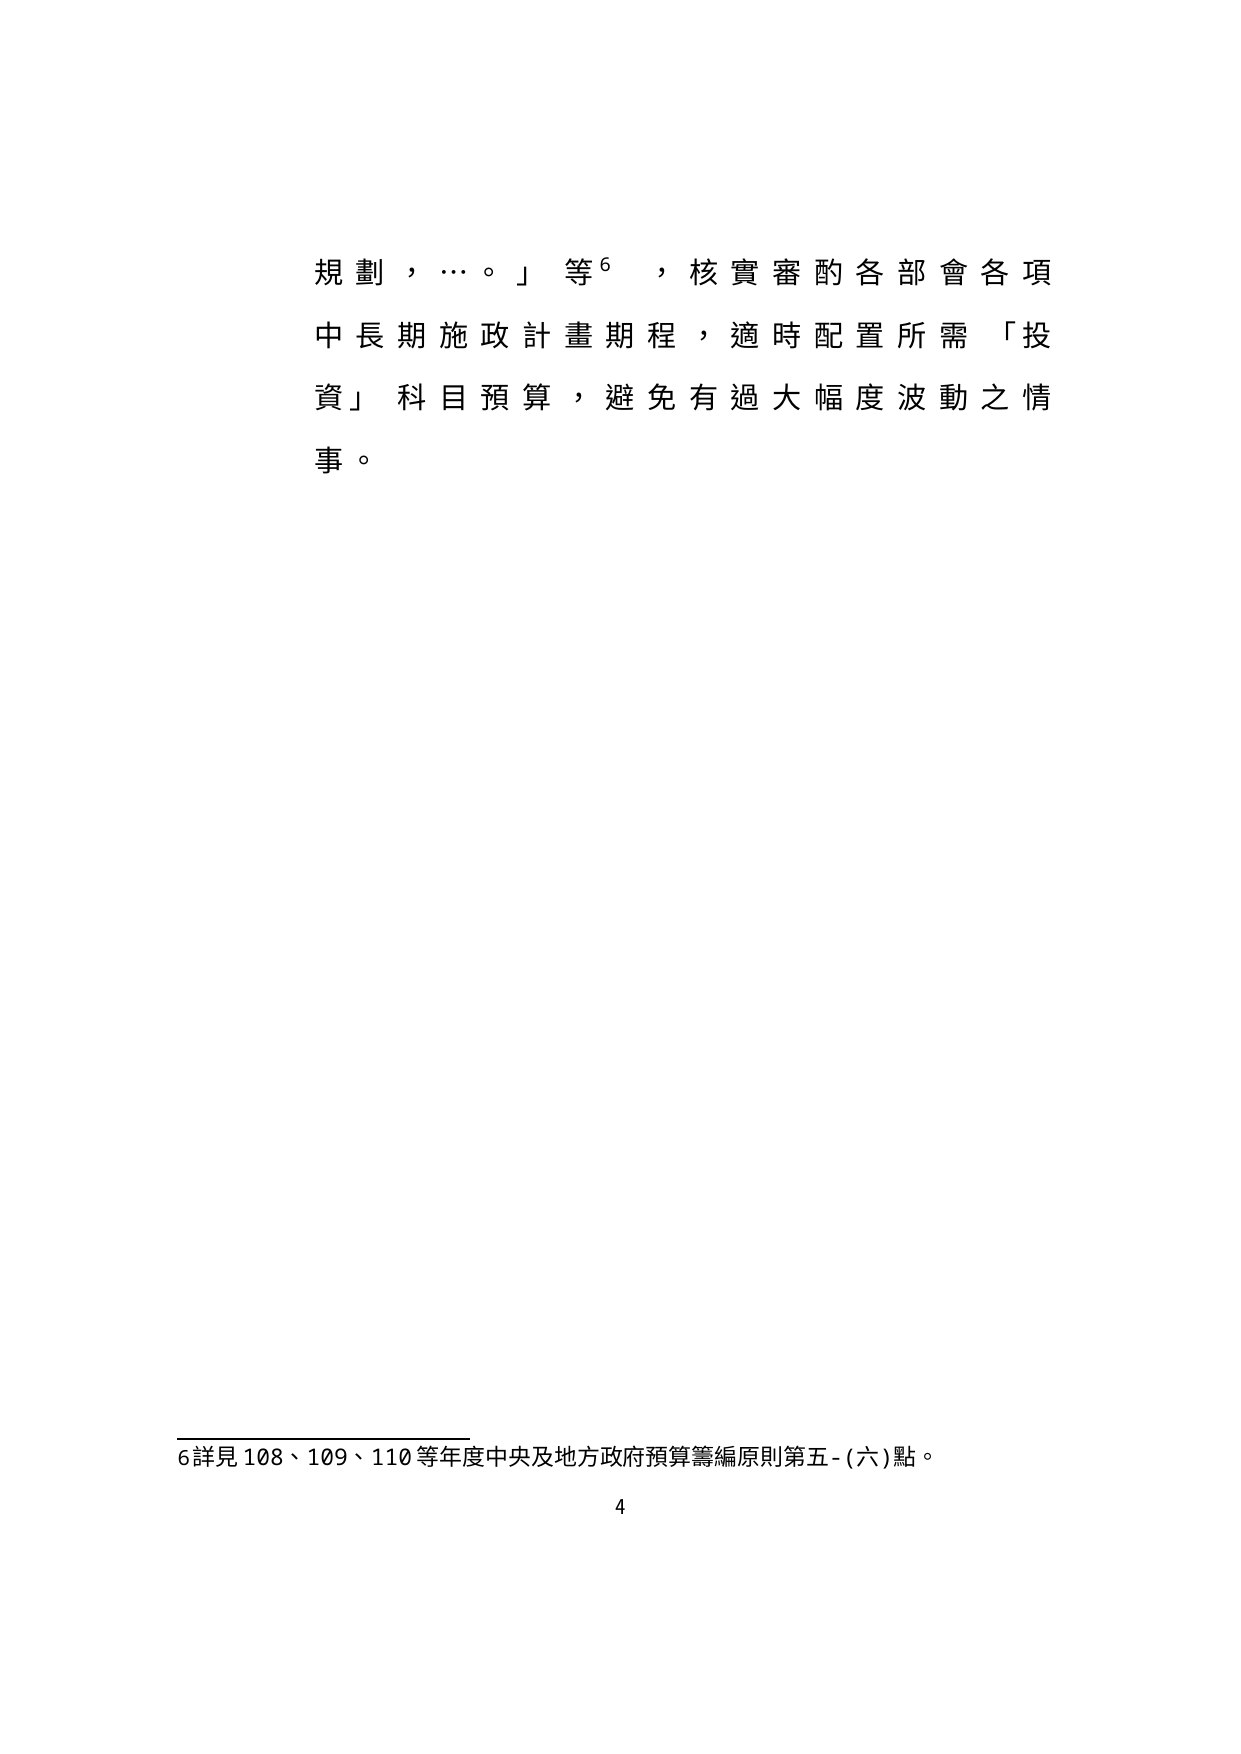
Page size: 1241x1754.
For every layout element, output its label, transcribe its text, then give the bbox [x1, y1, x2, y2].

text 「投資」科目之資本支出，係政府機關用以對非屬信託基金之特種基金及民間企業，挹注資金作為該特種基金及民間企業之資本。各主管機關即視其施政需要，於各年度編列該科目預算以挹注資金予其所屬特種基金，或由該特種基金再轉投資於民間企業，俾期透過基金之特定資金用途以達所主管業務之政策目標。該科目近5 (106-110) 年度從807億餘元至933億餘元之預算規模，向為「設備及投資」資本支出之最主要項目，其重要性不言可喻。惟觀察該科目預算近年於各主要主管機關之配置情形，部分主管機關年度配賦數差異頗大，資源運用欠穩定性。如交通部主管之編列數及占比最高於110年度可達160.74億餘元、17.22%，最低於107年度僅30.6億元、3.79%；農業委員會於109年度尚編列276.46億餘元、占比30.88%，110年度即驟降為18.57億餘元及1.99%（詳表6）。行政院主管部分亦有類似情況，以110年度為例，由於花東地區發展條例第12條第2項規定：「…，中央主管機關應設置花東地區永續發展基金，基金總額新臺幣四百億元，其來源如下：一、中央主管機關分十年編列預算撥入。…。」110年度係應使該基金總額達400億元法定期限之最後1年，其中央主管機關行政院爰於該年度就尚不足撥入基金數255.82億餘元作一次性編列撥足，此舉使行政院主管110年度「投資」科目預算占比，從106-109年度之均不到1.5%躍升至27.41%，同年度其他主管機關於該科目預算可配賦之金額及占比勢必受到影響，此均凸顯該科目年度預算之配置，於部分主管機關存在高度變動性，似欠缺縝密規劃。為使各主管機關在「投資」方面之資本支出預算需求得以依施政計畫獲得較穩定之配賦，行政院允宜落實執行近各年度中央及地方政府預算籌編原則之相關規定，如「特種基金應落實計畫預算制度，依核定之計畫核實編列預算，…」、「非營業特種基金預算編列範圍應與公務預算明確劃分」、「特別收入及資本計畫基金應審慎推估可用資金，並妥作中長程資金運用規劃，…。」等，核實審酌各部會各項中長期施政計畫期程，適時配置所需「投資」科目預算，避免有過大幅度波動之情事。 [271, 229, 1058, 479]
text 詳見108、109、110等年度中央及地方政府預算籌編原則第五-(六)點。 [177, 1439, 1063, 1473]
